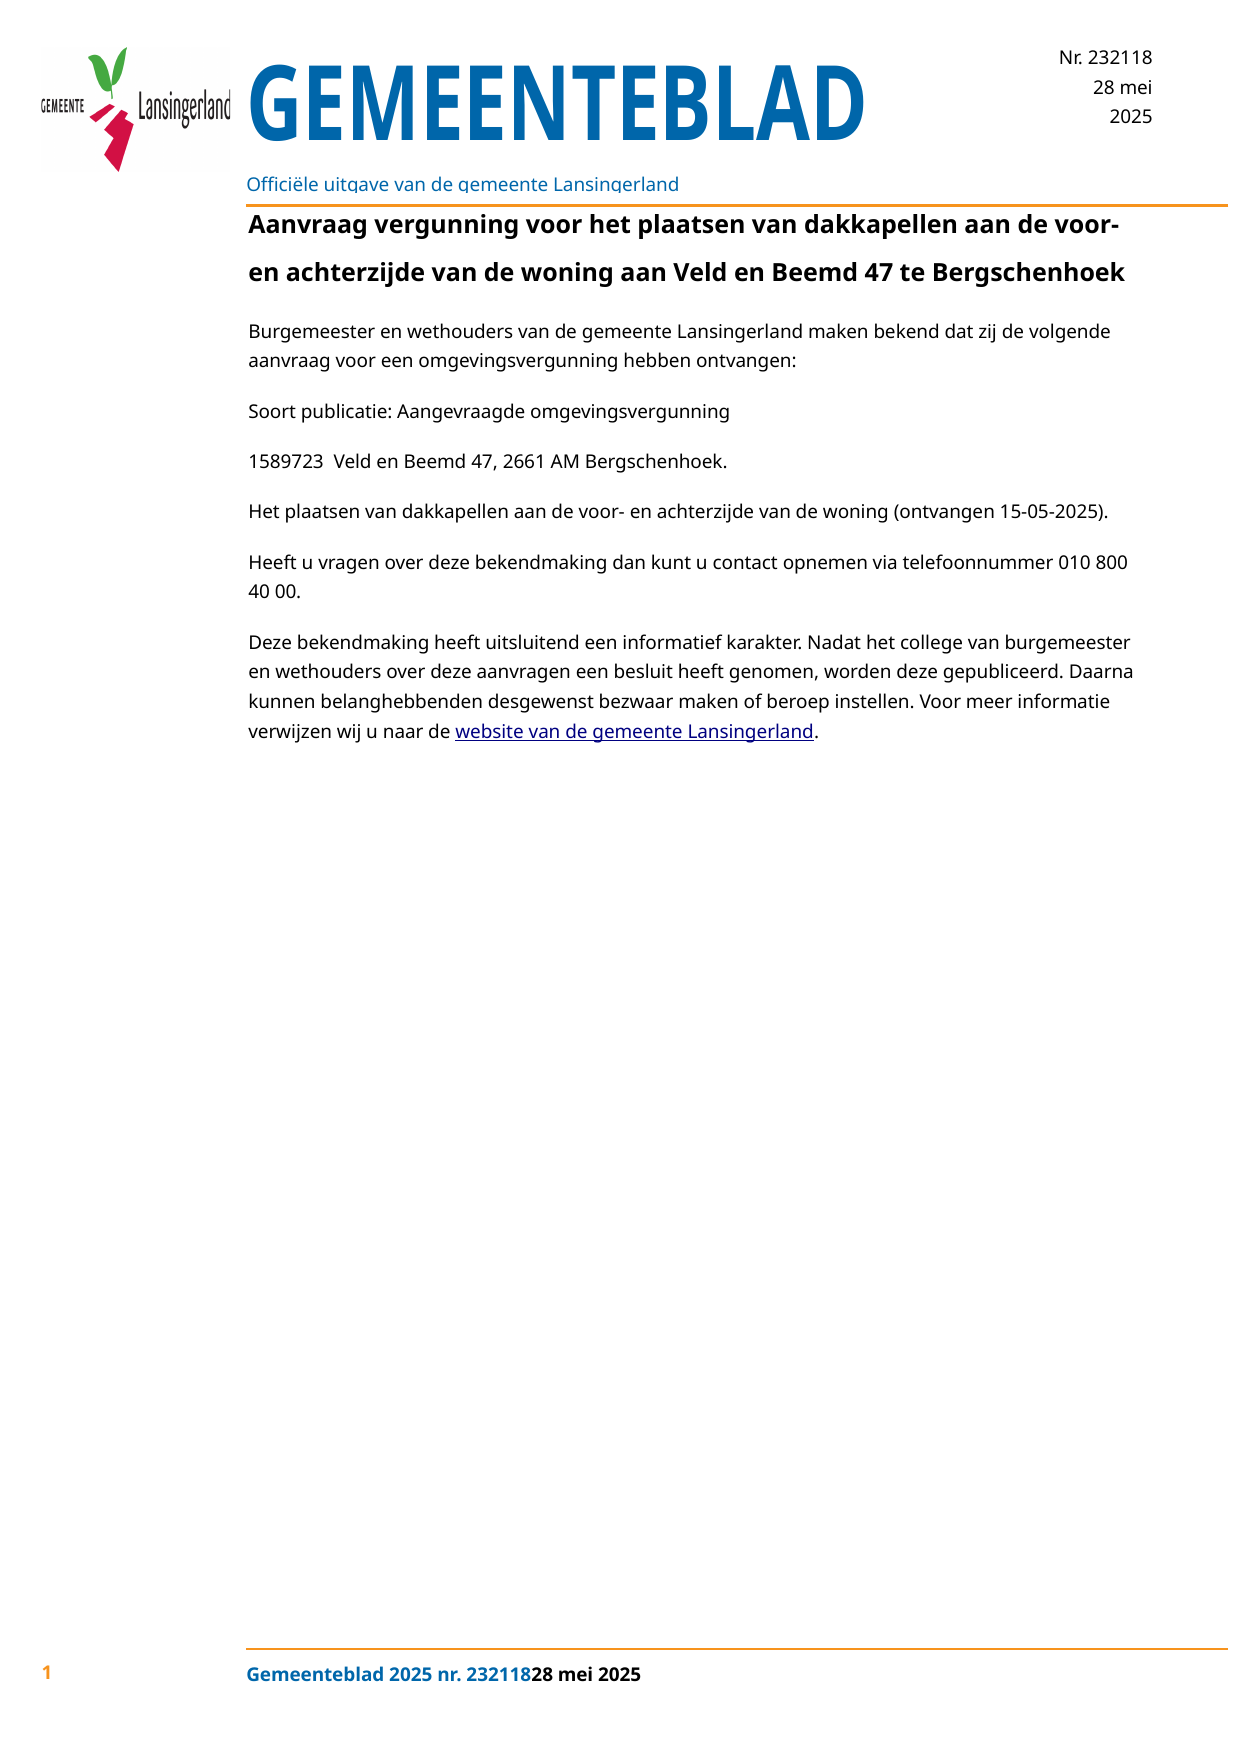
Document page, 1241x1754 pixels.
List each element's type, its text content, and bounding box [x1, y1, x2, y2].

text Heeft u vragen over deze bekendmaking dan kunt u contact opnemen via telefoonnummer 010 800 40 00. [248, 549, 1152, 604]
text 1589723 Veld en Beemd 47, 2661 AM Bergschenhoek. [248, 448, 1152, 474]
text Deze bekendmaking heeft uitsluitend een informatief karakter. Nadat het college van burgemeester en wethouders over deze aanvragen een besluit heeft genomen, worden deze gepubliceerd. Daarna kunnen belanghebbenden desgewenst bezwaar maken of beroep instellen. Voor meer informatie verwijzen wij u naar de website van de gemeente Lansingerland. [248, 629, 1152, 744]
text Burgemeester en wethouders van de gemeente Lansingerland maken bekend dat zij de volgende aanvraag voor een omgevingsvergunning hebben ontvangen: [248, 318, 1152, 373]
picture [41, 47, 231, 172]
text Het plaatsen van dakkapellen aan de voor- en achterzijde van de woning (ontvangen 15-05-2025). [248, 499, 1152, 524]
text Aanvraag vergunning voor het plaatsen van dakkapellen aan de voor- en achterzijde van de woning aan Veld en Beemd 47 te Bergschenhoek [248, 207, 1152, 288]
text Soort publicatie: Aangevraagde omgevingsvergunning [248, 398, 1152, 424]
